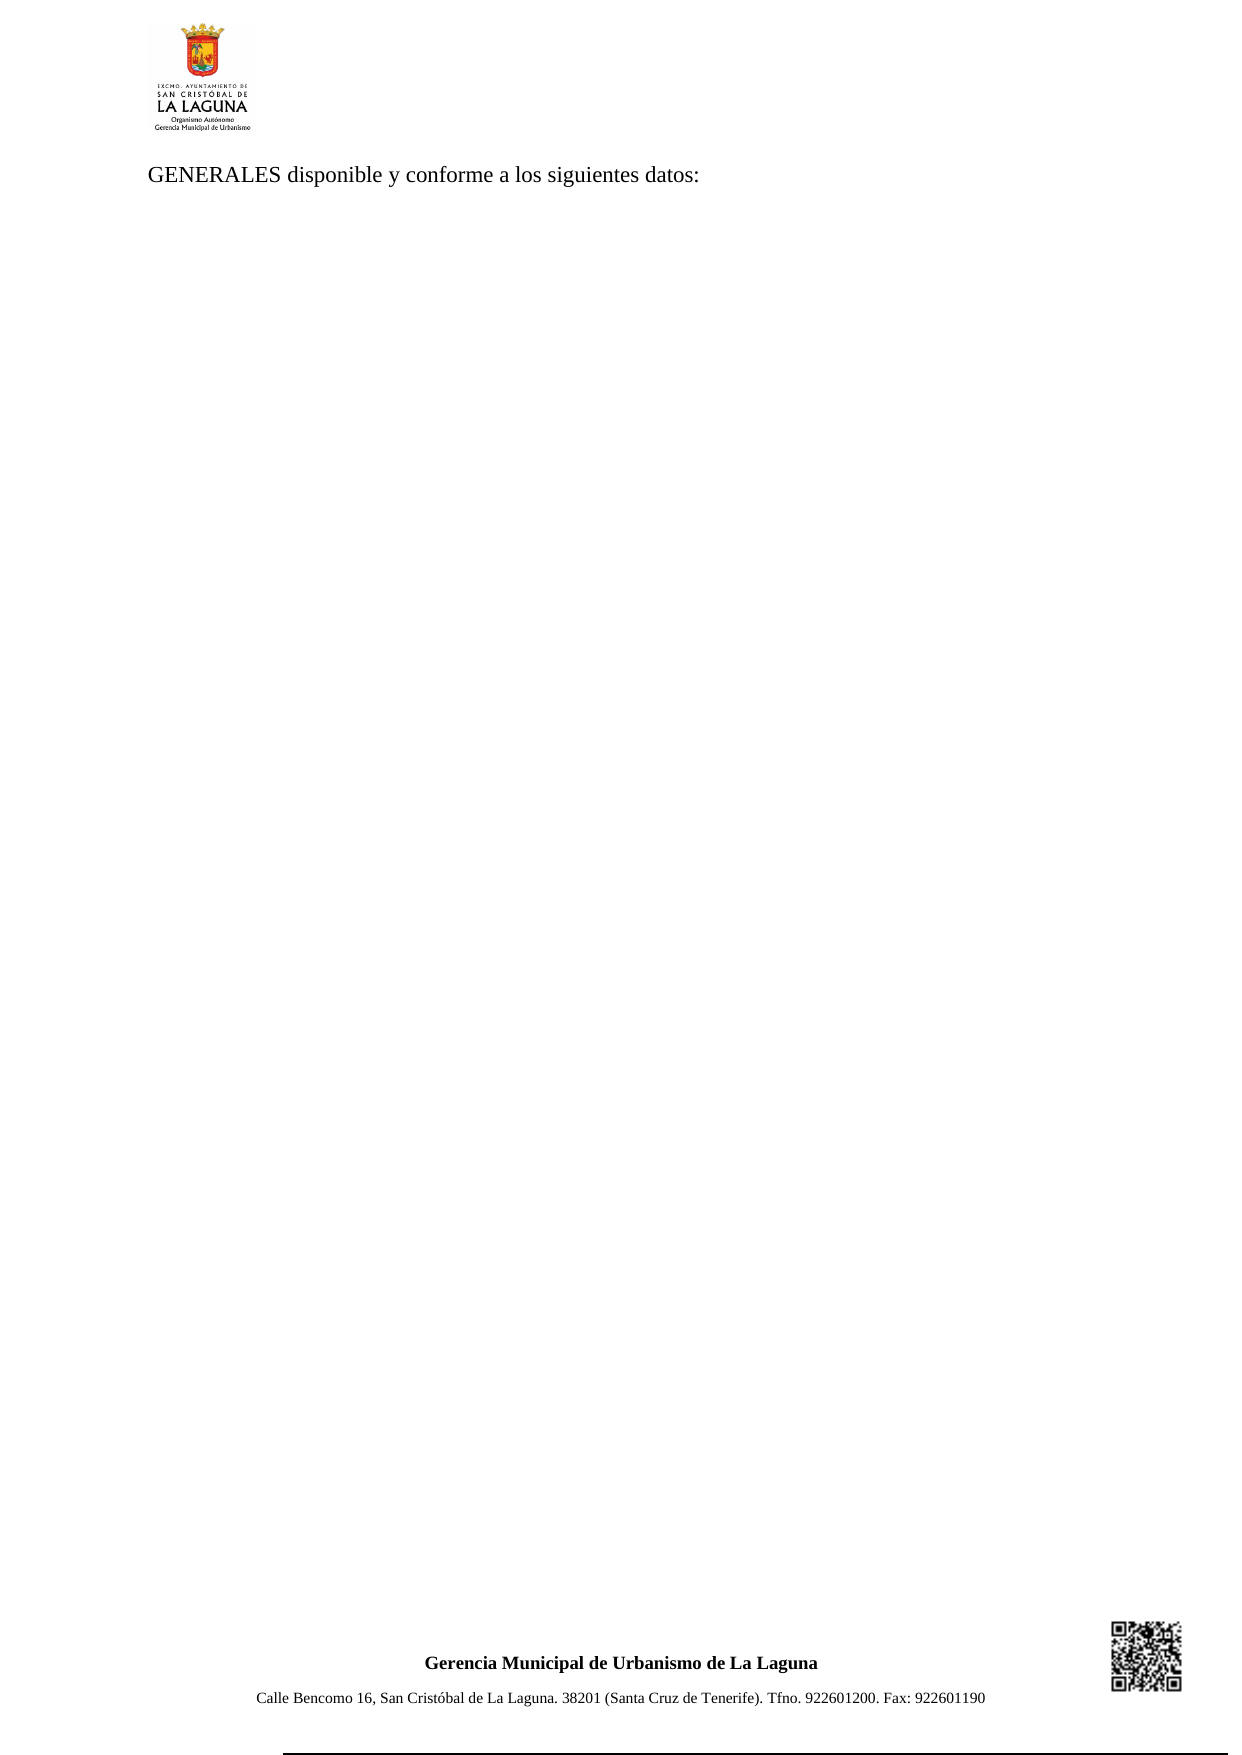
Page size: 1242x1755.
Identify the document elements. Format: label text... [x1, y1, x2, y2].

text GENERALES disponible y conforme a los siguientes datos: [148, 161, 1100, 187]
